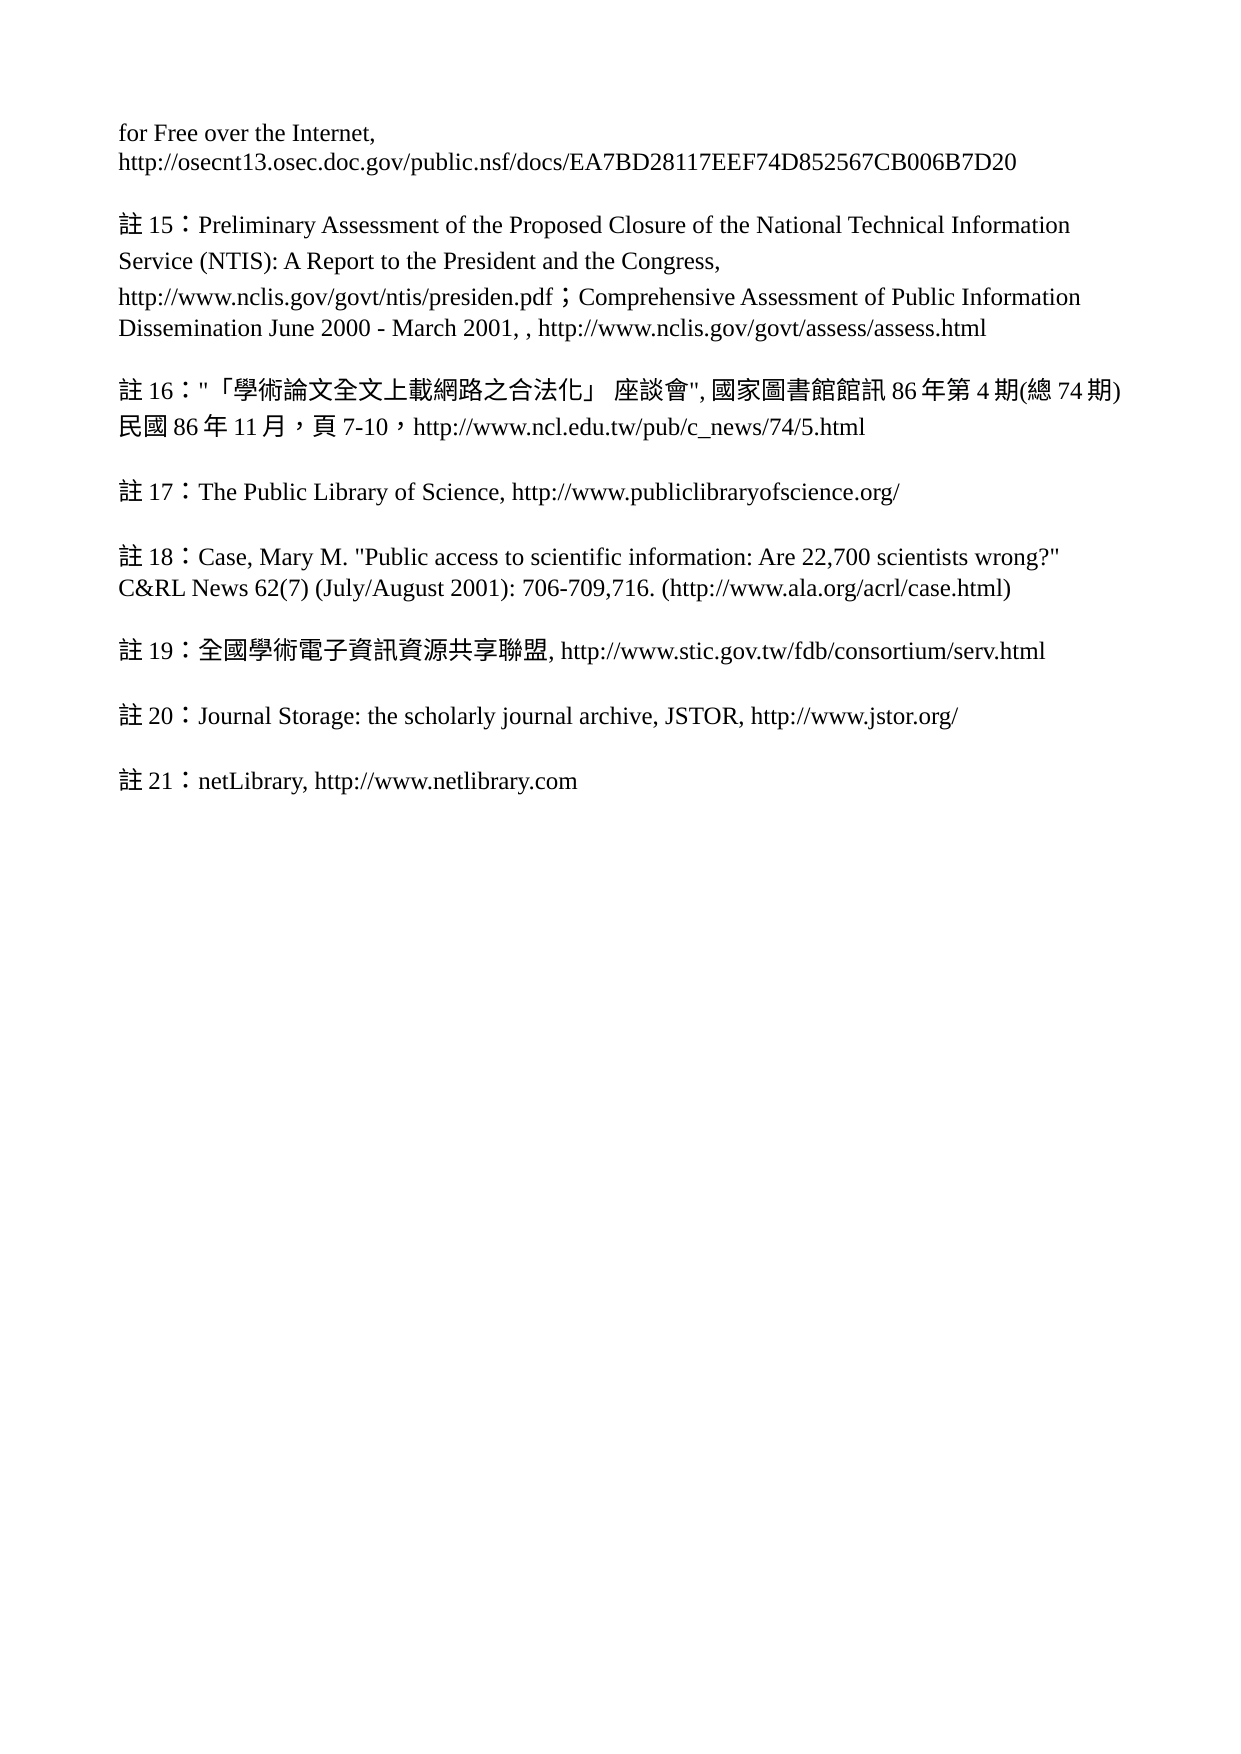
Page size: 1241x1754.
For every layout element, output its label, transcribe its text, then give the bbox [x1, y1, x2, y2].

text 註18：Case, Mary M. "Public access to scientific information: Are 22,700 scientists wrong?" C&RL News 62(7) (July/August 2001): 706-709,716. (http://www.ala.org/acrl/case.html) [118, 537, 1122, 602]
text 註15：Preliminary Assessment of the Proposed Closure of the National Technical Information Service (NTIS): A Report to the President and the Congress, http://www.nclis.gov/govt/ntis/presiden.pdf；Comprehensive Assessment of Public Information Dissemination June 2000 - March 2001, , http://www.nclis.gov/govt/assess/assess.html [118, 204, 1122, 342]
text 註21：netLibrary, http://www.netlibrary.com [118, 761, 1122, 797]
text 註16："「學術論文全文上載網路之合法化」 座談會", 國家圖書館館訊86年第4期(總74期) 民國86年11月，頁7-10，http://www.ncl.edu.tw/pub/c_news/74/5.html [118, 371, 1122, 443]
text 註20：Journal Storage: the scholarly journal archive, JSTOR, http://www.jstor.org/ [118, 696, 1122, 732]
text 註17：The Public Library of Science, http://www.publiclibraryofscience.org/ [118, 472, 1122, 508]
text 註19：全國學術電子資訊資源共享聯盟, http://www.stic.gov.tw/fdb/consortium/serv.html [118, 631, 1122, 667]
text for Free over the Internet, http://osecnt13.osec.doc.gov/public.nsf/docs/EA7BD28117EEF74D852567CB006B7D20 [118, 118, 1122, 176]
